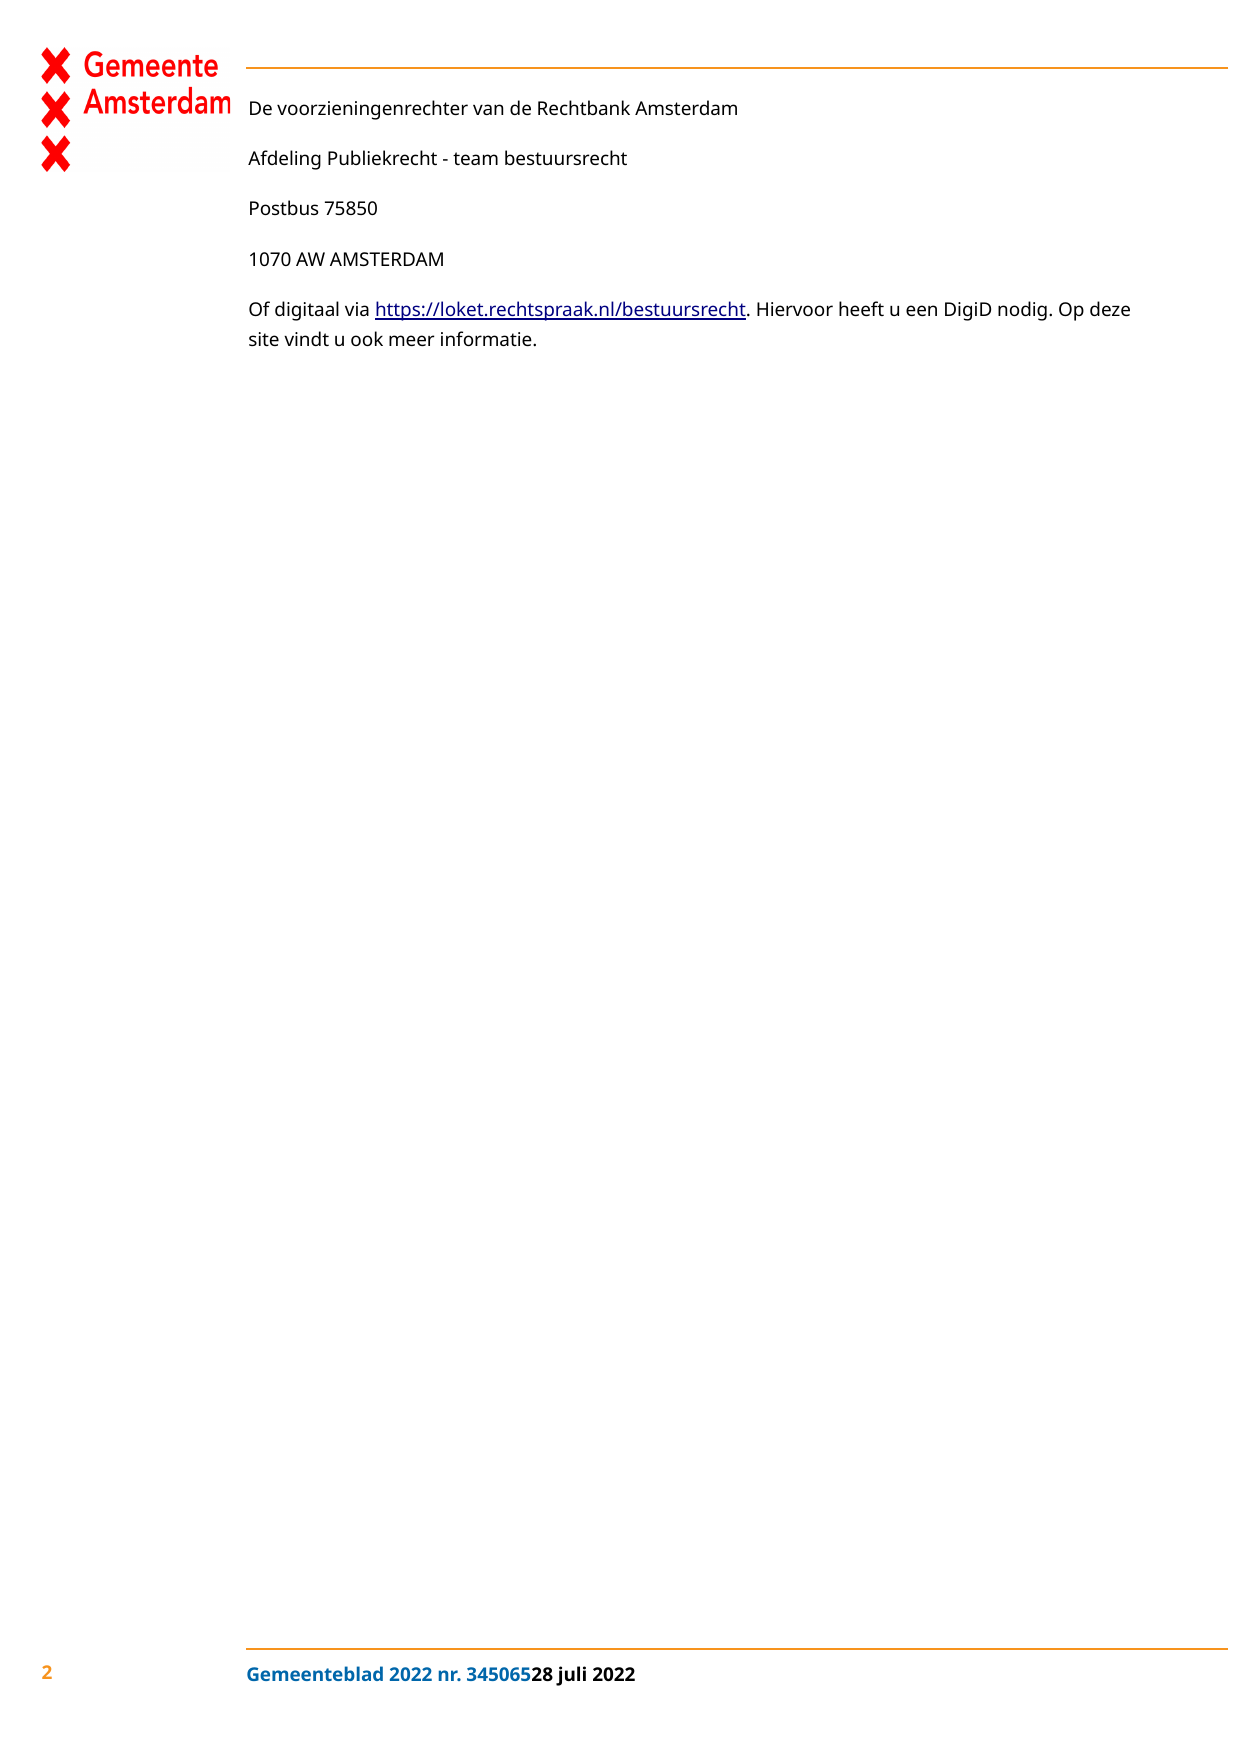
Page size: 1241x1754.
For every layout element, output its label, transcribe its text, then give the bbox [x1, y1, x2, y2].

text Postbus 75850 [248, 196, 1152, 221]
text Of digitaal via https://loket.rechtspraak.nl/bestuursrecht. Hiervoor heeft u een DigiD nodig. Op deze site vindt u ook meer informatie. [248, 296, 1152, 352]
text Afdeling Publiekrecht - team bestuursrecht [248, 145, 1152, 171]
text De voorzieningenrechter van de Rechtbank Amsterdam [248, 95, 1152, 121]
text 1070 AW AMSTERDAM [248, 246, 1152, 272]
picture [41, 47, 231, 172]
